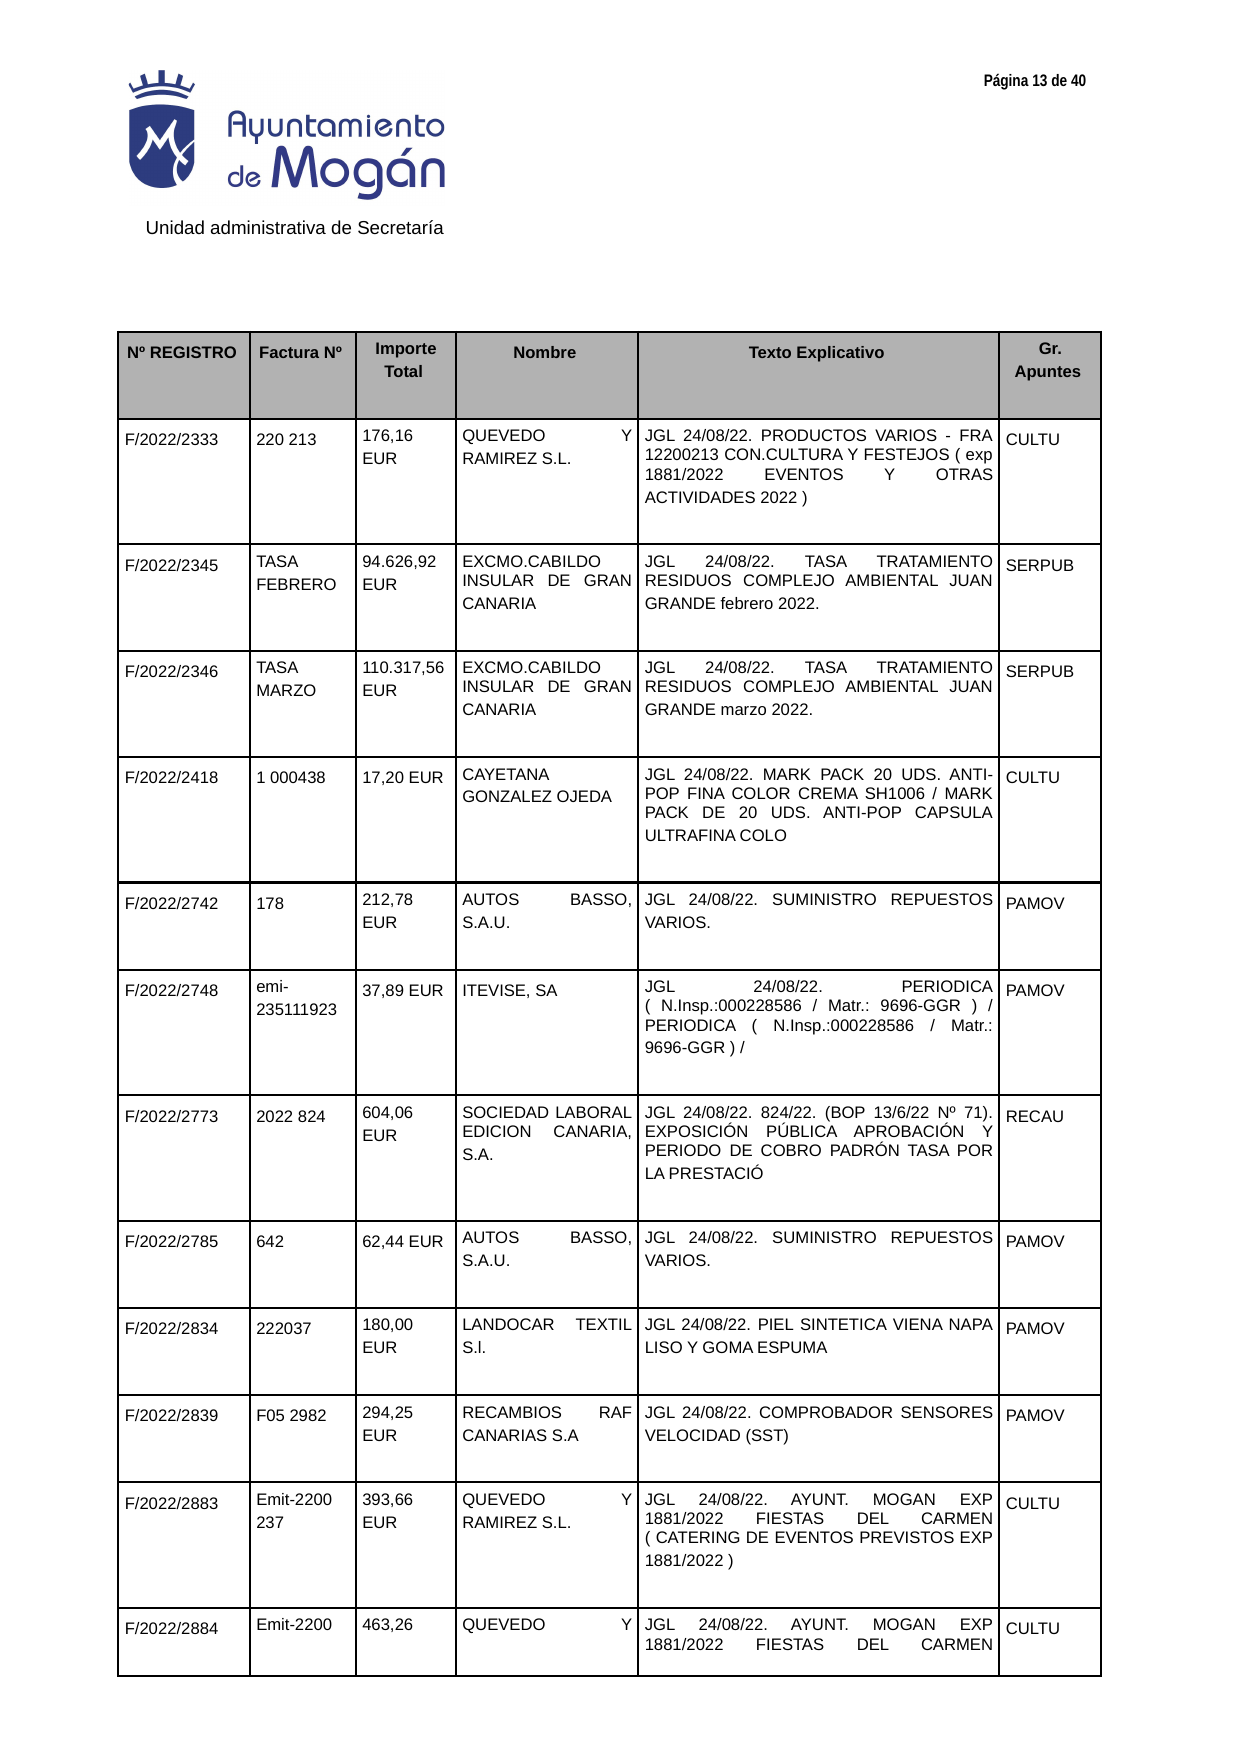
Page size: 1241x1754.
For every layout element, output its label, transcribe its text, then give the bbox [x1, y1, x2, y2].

table_cell JGL 24/08/22. PRODUCTOS VARIOS - FRA 12200213 CON.CULTURA Y FESTEJOS ( exp 1881/2022 EVENTOS Y OTRAS ACTIVIDADES 2022 ) [639, 420, 998, 543]
table_cell TASA FEBRERO [251, 545, 355, 649]
table_cell 176,16 EUR [357, 420, 455, 543]
table_cell RECAMBIOS RAF CANARIAS S.A [457, 1396, 637, 1481]
table_cell F/2022/2785 [119, 1222, 249, 1307]
table_cell LANDOCAR TEXTIL S.l. [457, 1309, 637, 1394]
table_cell 180,00 EUR [357, 1309, 455, 1394]
table_cell 2022 824 [251, 1096, 355, 1220]
table_cell 642 [251, 1222, 355, 1307]
table_cell F/2022/2345 [119, 545, 249, 649]
table_cell TASA MARZO [251, 652, 355, 756]
table_cell 37,89 EUR [357, 971, 455, 1094]
table_header Factura Nº [251, 333, 355, 418]
table_cell 94.626,92 EUR [357, 545, 455, 649]
table_cell AUTOS BASSO, S.A.U. [457, 1222, 637, 1307]
picture [128, 70, 445, 206]
table_cell Emit-2200 237 [251, 1483, 355, 1607]
table_cell JGL 24/08/22. MARK PACK 20 UDS. ANTI-POP FINA COLOR CREMA SH1006 / MARK PACK DE 20 UDS. ANTI-POP CAPSULA ULTRAFINA COLO [639, 758, 998, 881]
table_cell 62,44 EUR [357, 1222, 455, 1307]
table_cell QUEVEDO Y RAMIREZ S.L. [457, 1483, 637, 1607]
table_cell PAMOV [1000, 971, 1100, 1094]
table_cell JGL 24/08/22. SUMINISTRO REPUESTOS VARIOS. [639, 884, 998, 969]
table_cell JGL 24/08/22. TASA TRATAMIENTO RESIDUOS COMPLEJO AMBIENTAL JUAN GRANDE febrero 2022. [639, 545, 998, 649]
table_cell JGL 24/08/22. AYUNT. MOGAN EXP 1881/2022 FIESTAS DEL CARMEN ( CATERING DE EVENTOS PREVISTOS EXP 1881/2022 ) [639, 1483, 998, 1607]
table_cell 222037 [251, 1309, 355, 1394]
table_header Gr. Apuntes [1000, 333, 1100, 418]
table_cell 393,66 EUR [357, 1483, 455, 1607]
table_cell JGL 24/08/22. SUMINISTRO REPUESTOS VARIOS. [639, 1222, 998, 1307]
table_cell QUEVEDO Y RAMIREZ S.L. [457, 420, 637, 543]
table_cell F/2022/2773 [119, 1096, 249, 1220]
table_cell JGL 24/08/22. AYUNT. MOGAN EXP 1881/2022 FIESTAS DEL CARMEN [639, 1609, 998, 1675]
table_cell F/2022/2742 [119, 884, 249, 969]
table_cell PAMOV [1000, 1309, 1100, 1394]
table_header Nombre [457, 333, 637, 418]
table_header Texto Explicativo [639, 333, 998, 418]
table_cell 604,06 EUR [357, 1096, 455, 1220]
table_cell SOCIEDAD LABORAL EDICION CANARIA, S.A. [457, 1096, 637, 1220]
table_cell F/2022/2884 [119, 1609, 249, 1675]
table_cell F/2022/2333 [119, 420, 249, 543]
table_cell SERPUB [1000, 545, 1100, 649]
table_cell F/2022/2883 [119, 1483, 249, 1607]
table_cell PAMOV [1000, 884, 1100, 969]
table_cell RECAU [1000, 1096, 1100, 1220]
table_cell JGL 24/08/22. 824/22. (BOP 13/6/22 Nº 71). EXPOSICIÓN PÚBLICA APROBACIÓN Y PERIODO DE COBRO PADRÓN TASA POR LA PRESTACIÓ [639, 1096, 998, 1220]
table_cell 212,78 EUR [357, 884, 455, 969]
table_cell PAMOV [1000, 1396, 1100, 1481]
table_cell JGL 24/08/22. PIEL SINTETICA VIENA NAPA LISO Y GOMA ESPUMA [639, 1309, 998, 1394]
table_cell EXCMO.CABILDO INSULAR DE GRAN CANARIA [457, 545, 637, 649]
table_cell EXCMO.CABILDO INSULAR DE GRAN CANARIA [457, 652, 637, 756]
table_cell 463,26 [357, 1609, 455, 1675]
table_cell 1 000438 [251, 758, 355, 881]
table_header Nº REGISTRO [119, 333, 249, 418]
table_cell PAMOV [1000, 1222, 1100, 1307]
table_cell CULTU [1000, 420, 1100, 543]
table_cell JGL 24/08/22. PERIODICA ( N.Insp.:000228586 / Matr.: 9696-GGR ) / PERIODICA ( N.Insp.:000228586 / Matr.: 9696-GGR ) / [639, 971, 998, 1094]
table_cell 17,20 EUR [357, 758, 455, 881]
table_cell ITEVISE, SA [457, 971, 637, 1094]
table_cell 110.317,56 EUR [357, 652, 455, 756]
table_cell CULTU [1000, 1483, 1100, 1607]
table_cell emi- 235111923 [251, 971, 355, 1094]
table_cell F05 2982 [251, 1396, 355, 1481]
table_header Importe Total [357, 333, 455, 418]
table_cell F/2022/2834 [119, 1309, 249, 1394]
table_cell JGL 24/08/22. TASA TRATAMIENTO RESIDUOS COMPLEJO AMBIENTAL JUAN GRANDE marzo 2022. [639, 652, 998, 756]
table_cell F/2022/2418 [119, 758, 249, 881]
table_cell AUTOS BASSO, S.A.U. [457, 884, 637, 969]
table_cell CULTU [1000, 1609, 1100, 1675]
table_cell Emit-2200 [251, 1609, 355, 1675]
table_cell SERPUB [1000, 652, 1100, 756]
table_cell F/2022/2839 [119, 1396, 249, 1481]
table_cell F/2022/2748 [119, 971, 249, 1094]
table_cell CULTU [1000, 758, 1100, 881]
table_cell 178 [251, 884, 355, 969]
table_cell CAYETANA GONZALEZ OJEDA [457, 758, 637, 881]
table_cell JGL 24/08/22. COMPROBADOR SENSORES VELOCIDAD (SST) [639, 1396, 998, 1481]
table_cell F/2022/2346 [119, 652, 249, 756]
table_cell 220 213 [251, 420, 355, 543]
table_cell QUEVEDO Y [457, 1609, 637, 1675]
table_cell 294,25 EUR [357, 1396, 455, 1481]
